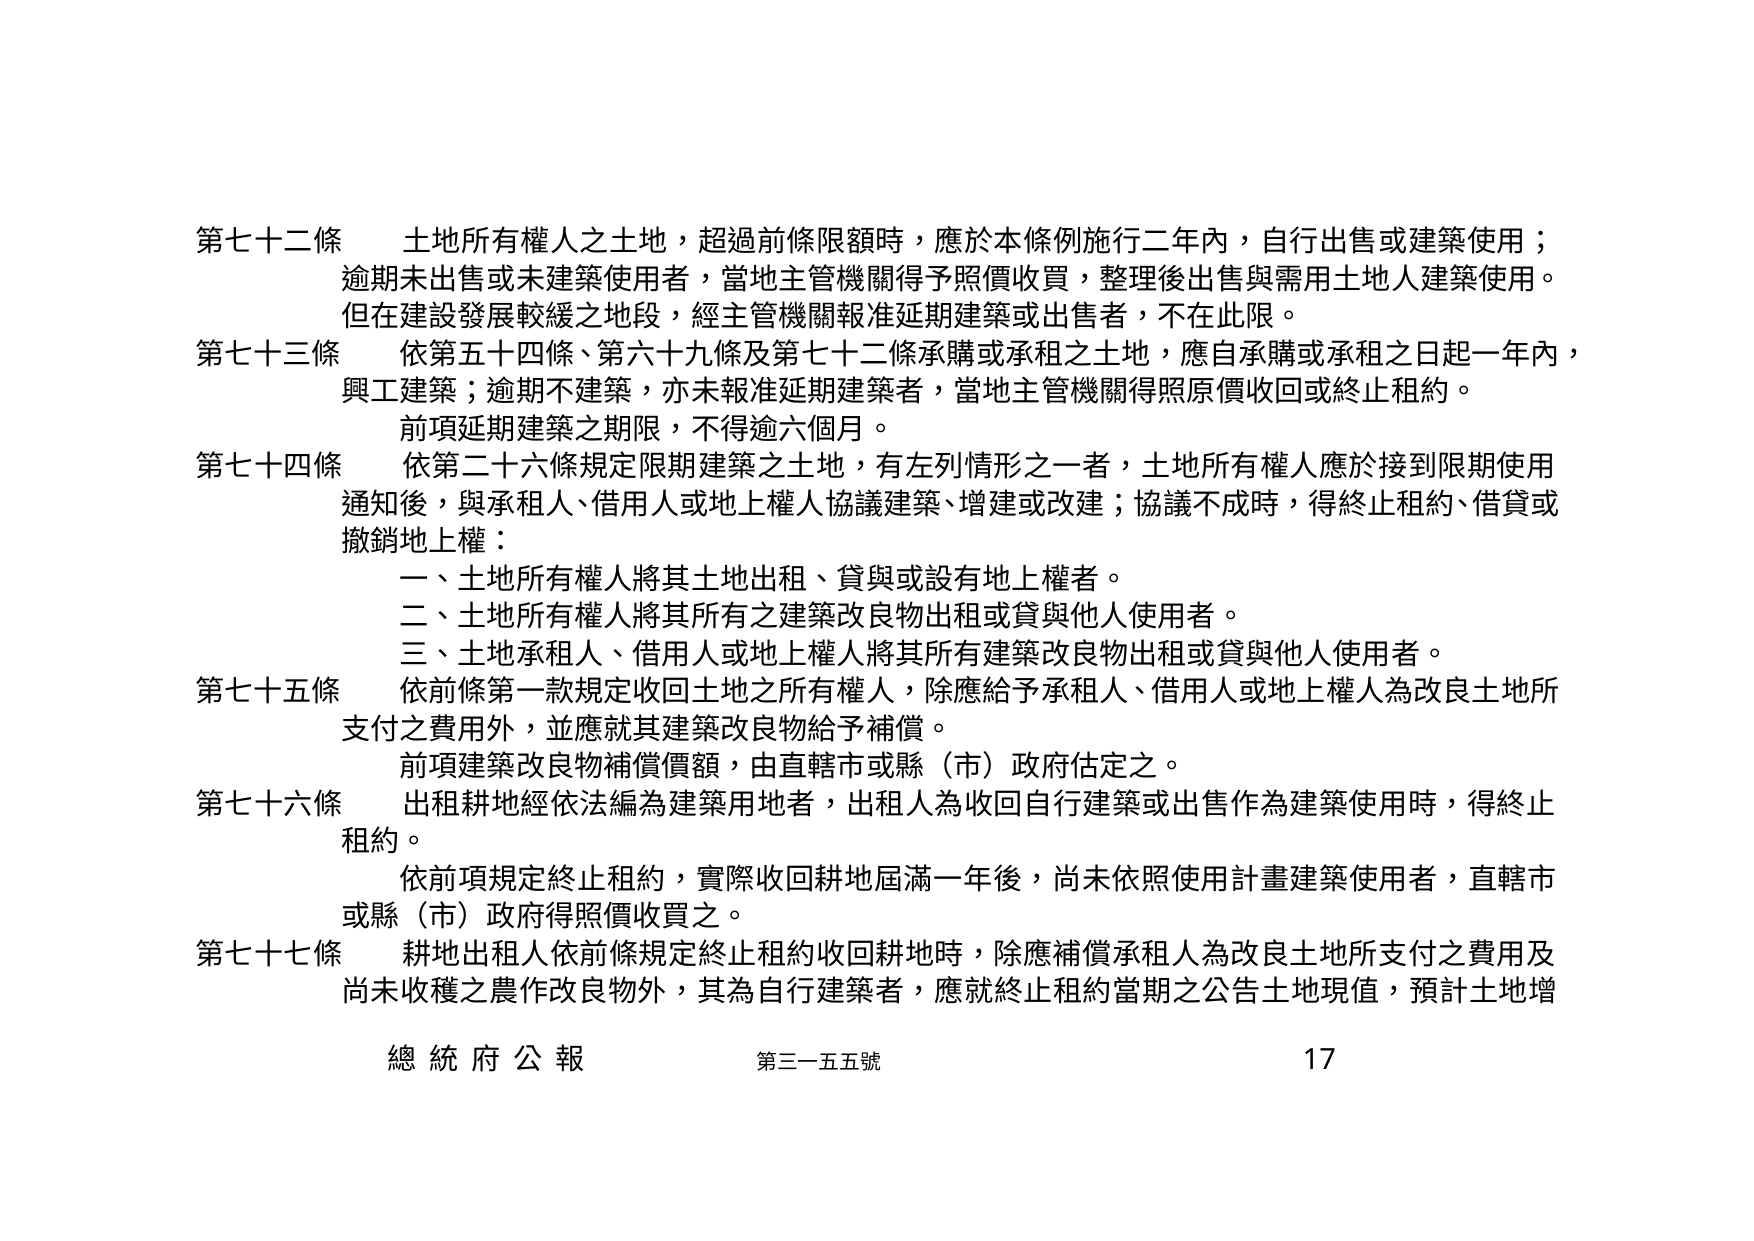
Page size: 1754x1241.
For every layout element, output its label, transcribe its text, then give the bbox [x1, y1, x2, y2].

text 二、土地所有權人將其所有之建築改良物出租或貸與他人使用者。 [399, 597, 1559, 634]
text 依前項規定終止租約，實際收回耕地屆滿一年後，尚未依照使用計畫建築使用者，直轄市或縣（市）政府得照價收買之。 [341, 859, 1559, 934]
text 前項延期建築之期限，不得逾六個月。 [341, 409, 1559, 447]
text 三、土地承租人、借用人或地上權人將其所有建築改良物出租或貸與他人使用者。 [399, 634, 1559, 672]
text 一、土地所有權人將其土地出租、貸與或設有地上權者。 [399, 559, 1559, 597]
text 第七十四條 依第二十六條規定限期建築之土地，有左列情形之一者，土地所有權人應於接到限期使用通知後，與承租人、借用人或地上權人協議建築、增建或改建；協議不成時，得終止租約、借貸或撤銷地上權： [195, 447, 1559, 559]
text 第七十三條 依第五十四條、第六十九條及第七十二條承購或承租之土地，應自承購或承租之日起一年內，興工建築；逾期不建築，亦未報准延期建築者，當地主管機關得照原價收回或終止租約。 [195, 334, 1559, 409]
text 第七十七條 耕地出租人依前條規定終止租約收回耕地時，除應補償承租人為改良土地所支付之費用及尚未收穫之農作改良物外，其為自行建築者，應就終止租約當期之公告土地現值，預計土地增 [195, 934, 1559, 1009]
text 第七十六條 出租耕地經依法編為建築用地者，出租人為收回自行建築或出售作為建築使用時，得終止租約。 [195, 784, 1559, 859]
text 第七十二條 土地所有權人之土地，超過前條限額時，應於本條例施行二年內，自行出售或建築使用；逾期未出售或未建築使用者，當地主管機關得予照價收買，整理後出售與需用土地人建築使用。但在建設發展較緩之地段，經主管機關報准延期建築或出售者，不在此限。 [195, 222, 1559, 334]
text 第七十五條 依前條第一款規定收回土地之所有權人，除應給予承租人、借用人或地上權人為改良土地所支付之費用外，並應就其建築改良物給予補償。 [195, 672, 1559, 747]
text 前項建築改良物補償價額，由直轄市或縣（市）政府估定之。 [341, 747, 1559, 784]
